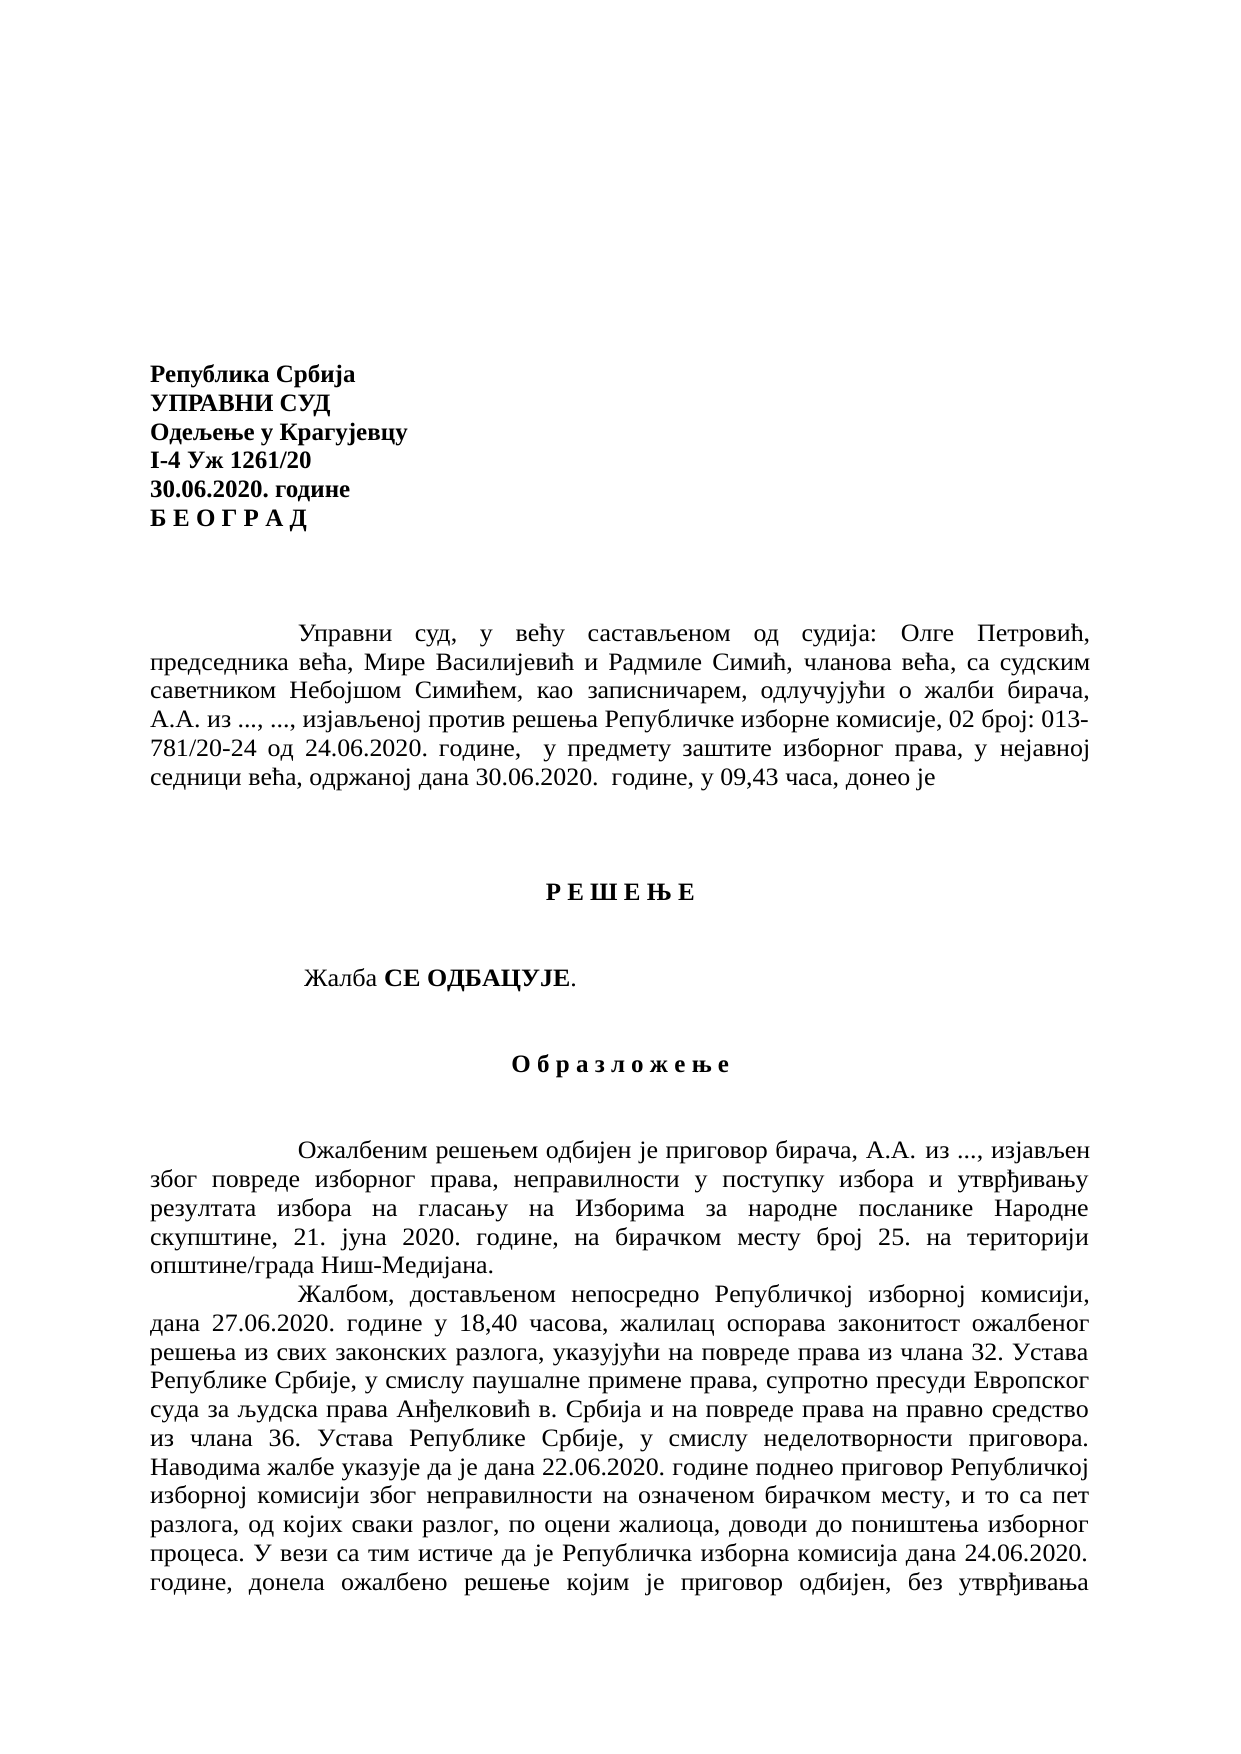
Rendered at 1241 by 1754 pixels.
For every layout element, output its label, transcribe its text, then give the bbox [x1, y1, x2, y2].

text УПРАВНИ СУД [150, 388, 1090, 417]
text Одељење у Крагујевцу [150, 417, 1090, 445]
text Р Е Ш Е Њ Е [150, 877, 1090, 905]
text Ожалбеним решењем одбијен је приговор бирача, A.A. из ..., изјављен због повреде изборног права, неправилности у поступку избора и утврђивању резултата избора на гласању на Изборима за народне посланике Народне скупштине, 21. јуна 2020. године, на бирачком месту број 25. на територији општине/града Ниш-Медијана. [150, 1135, 1090, 1279]
text Б Е О Г Р А Д [150, 503, 1090, 532]
text I-4 Уж 1261/20 [150, 445, 1090, 474]
text Република Србија [150, 148, 1090, 388]
text 30.06.2020. године [150, 474, 1090, 503]
text Жалба СЕ ОДБАЦУЈЕ. [150, 963, 1090, 992]
text О б р а з л о ж е њ е [150, 1049, 1090, 1078]
text Управни суд, у већу састављеном од судија: Олге Петровић, председника већа, Мире Василијевић и Радмиле Симић, чланова већа, са судским саветником Небојшом Симићем, као записничарем, одлучујући о жалби бирача, A.A. из ..., ..., изјављеној против решења Републичке изборне комисије, 02 број: 013-781/20-24 од 24.06.2020. године, у предмету заштите изборног права, у нејавној седници већа, одржаној дана 30.06.2020. године, у 09,43 часа, донео је [150, 618, 1090, 790]
text Жалбом, достављеном непосредно Републичкој изборној комисији, дана 27.06.2020. године у 18,40 часова, жалилац оспорава законитост ожалбеног решења из свих законских разлога, указујући на повреде права из члана 32. Устава Републике Србије, у смислу паушалне примене права, супротно пресуди Европског суда за људска права Анђелковић в. Србија и на повреде права на правно средство из члана 36. Устава Републике Србије, у смислу неделотворности приговора. Наводима жалбе указује да је дана 22.06.2020. године поднео приговор Републичкој изборној комисији због неправилности на означеном бирачком месту, и то са пет разлога, од којих сваки разлог, по оцени жалиоца, доводи до поништења изборног процеса. У вези са тим истиче да је Републичка изборна комисија дана 24.06.2020. године, донела ожалбено решење којим је приговор одбијен, без утврђивања [150, 1279, 1090, 1595]
